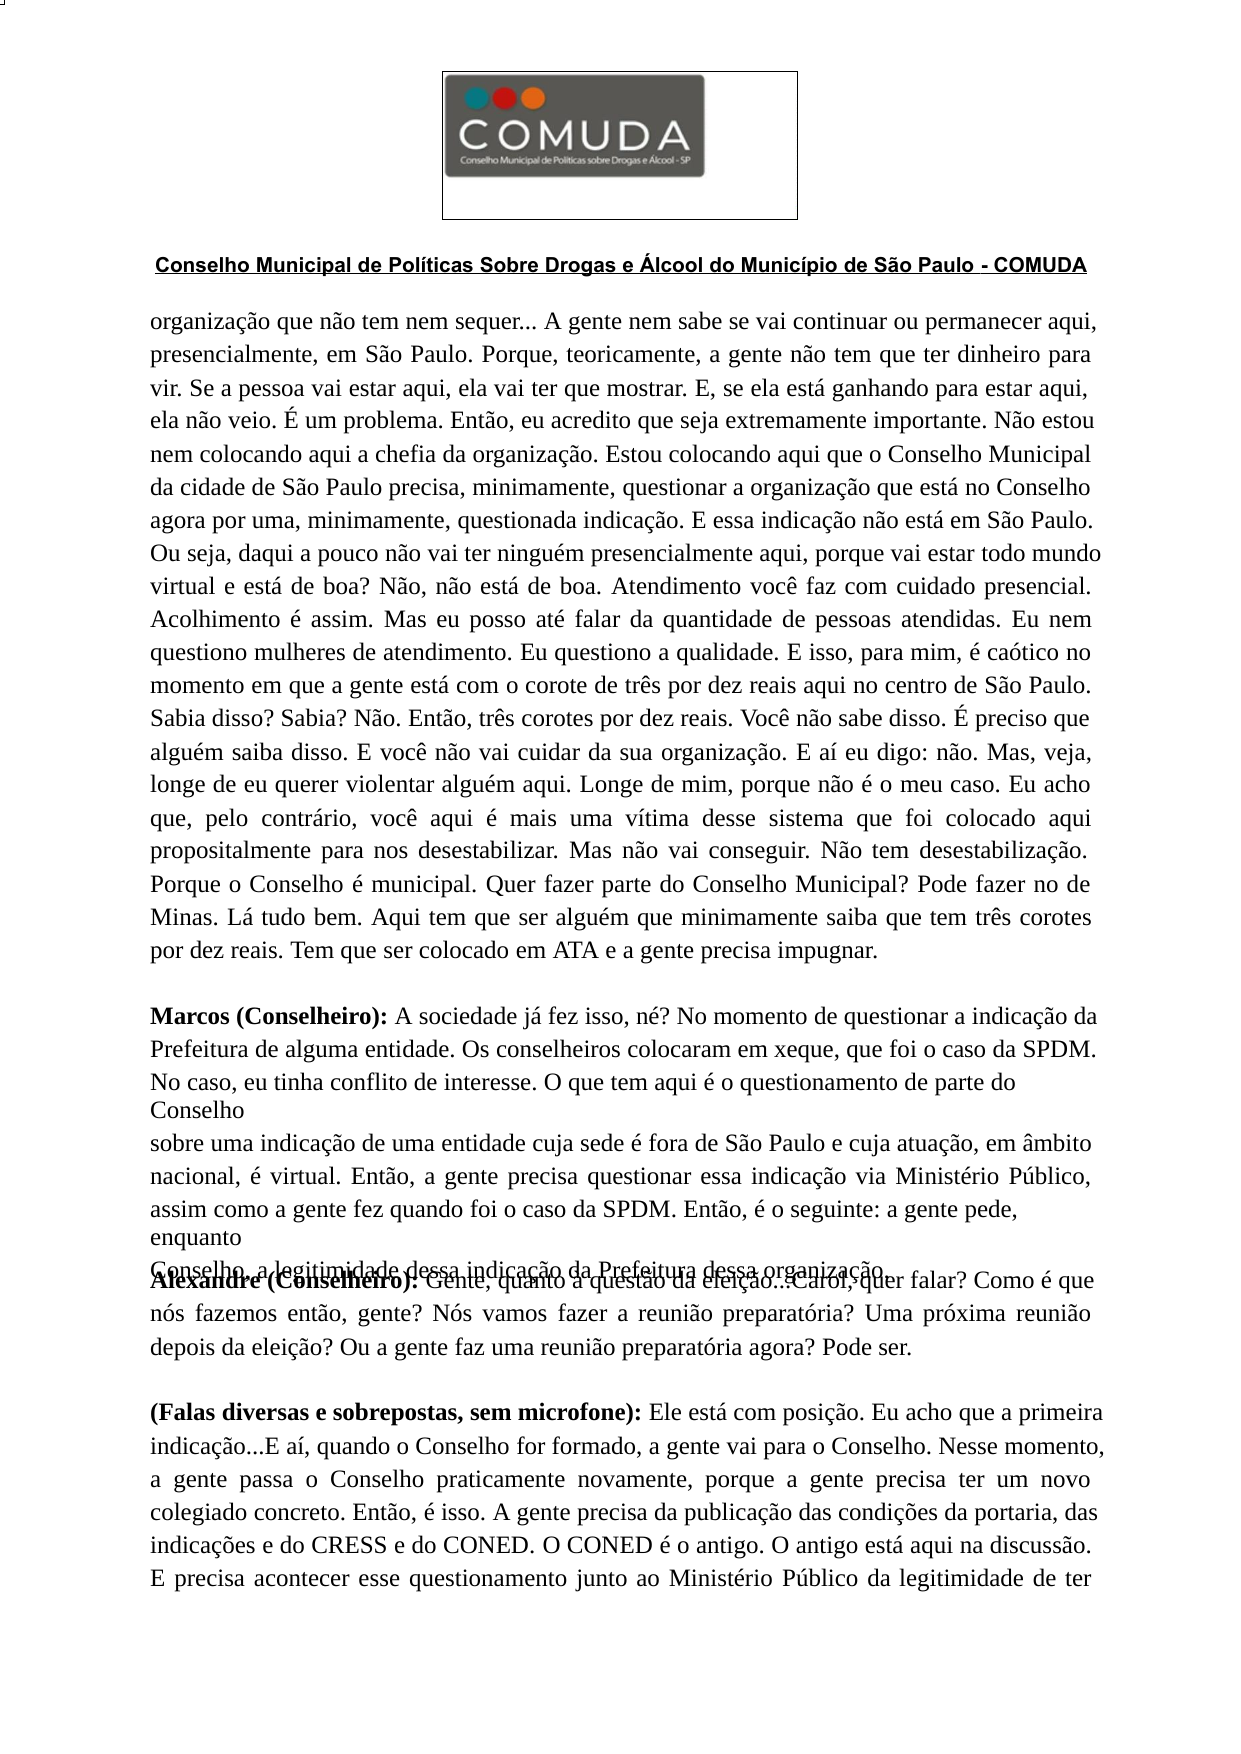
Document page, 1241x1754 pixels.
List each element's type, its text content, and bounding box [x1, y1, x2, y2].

text propositalmente para nos desestabilizar. Mas não vai conseguir. Não tem desestabilização. [150, 837, 1116, 864]
text questiono mulheres de atendimento. Eu questiono a qualidade. E isso, para mim, é caótico no [150, 638, 1116, 666]
text longe de eu querer violentar alguém aqui. Longe de mim, porque não é o meu caso. Eu acho [150, 771, 1116, 798]
text colegiado concreto. Então, é isso. A gente precisa da publicação das condições da portaria, das [150, 1498, 1116, 1526]
text alguém saiba disso. E você não vai cuidar da sua organização. E aí eu digo: não. Mas, veja, [150, 738, 1116, 766]
text (Falas diversas e sobrepostas, sem microfone): Ele está com posição. Eu acho que a primeira [150, 1399, 1116, 1426]
text indicações e do CRESS e do CONED. O CONED é o antigo. O antigo está aqui na discussão. [150, 1531, 1116, 1559]
text virtual e está de boa? Não, não está de boa. Atendimento você faz com cuidado presencial. [150, 572, 1116, 600]
text ela não veio. É um problema. Então, eu acredito que seja extremamente importante. Não estou [150, 407, 1116, 434]
text depois da eleição? Ou a gente faz uma reunião preparatória agora? Pode ser. [150, 1333, 1116, 1361]
text momento em que a gente está com o corote de três por dez reais aqui no centro de São Paulo. [150, 672, 1116, 699]
text No caso, eu tinha conflito de interesse. O que tem aqui é o questionamento de parte do Conselho [150, 1068, 1116, 1124]
text indicação...E aí, quando o Conselho for formado, a gente vai para o Conselho. Nesse momento, [150, 1432, 1116, 1460]
text que, pelo contrário, você aqui é mais uma vítima desse sistema que foi colocado aqui [150, 804, 1116, 832]
text agora por uma, minimamente, questionada indicação. E essa indicação não está em São Paulo. [150, 506, 1116, 534]
text organização que não tem nem sequer... A gente nem sabe se vai continuar ou permanecer aqui, [150, 308, 1116, 335]
text Ou seja, daqui a pouco não vai ter ninguém presencialmente aqui, porque vai estar todo mundo [150, 539, 1116, 567]
text nacional, é virtual. Então, a gente precisa questionar essa indicação via Ministério Público, [150, 1162, 1116, 1190]
text da cidade de São Paulo precisa, minimamente, questionar a organização que está no Conselho [150, 473, 1116, 501]
text assim como a gente fez quando foi o caso da SPDM. Então, é o seguinte: a gente pede, enquanto [150, 1195, 1116, 1251]
text Acolhimento é assim. Mas eu posso até falar da quantidade de pessoas atendidas. Eu nem [150, 606, 1116, 633]
text presencialmente, em São Paulo. Porque, teoricamente, a gente não tem que ter dinheiro para [150, 341, 1116, 368]
text Porque o Conselho é municipal. Quer fazer parte do Conselho Municipal? Pode fazer no de [150, 870, 1116, 898]
text vir. Se a pessoa vai estar aqui, ela vai ter que mostrar. E, se ela está ganhando para estar aqui, [150, 374, 1116, 402]
text Conselho, a legitimidade dessa indicação da Prefeitura dessa organização. [150, 1256, 1116, 1266]
text nem colocando aqui a chefia da organização. Estou colocando aqui que o Conselho Municipal [150, 440, 1116, 468]
text por dez reais. Tem que ser colocado em ATA e a gente precisa impugnar. [150, 936, 1116, 964]
text Sabia disso? Sabia? Não. Então, três corotes por dez reais. Você não sabe disso. É preciso que [150, 704, 1116, 732]
text Marcos (Conselheiro): A sociedade já fez isso, né? No momento de questionar a indicação da [150, 1002, 1116, 1030]
picture [443, 72, 797, 219]
text nós fazemos então, gente? Nós vamos fazer a reunião preparatória? Uma próxima reunião [150, 1300, 1116, 1327]
text E precisa acontecer esse questionamento junto ao Ministério Público da legitimidade de ter [150, 1564, 1116, 1592]
text a gente passa o Conselho praticamente novamente, porque a gente precisa ter um novo [150, 1465, 1116, 1493]
text Alexandre (Conselheiro): Gente, quanto à questão da eleição...Carol, quer falar? Como é que [150, 1266, 1116, 1294]
text Conselho Municipal de Políticas Sobre Drogas e Álcool do Município de São Paulo - COMUDA [155, 253, 1110, 277]
text Minas. Lá tudo bem. Aqui tem que ser alguém que minimamente saiba que tem três corotes [150, 903, 1116, 931]
text sobre uma indicação de uma entidade cuja sede é fora de São Paulo e cuja atuação, em âmbito [150, 1129, 1116, 1157]
text Prefeitura de alguma entidade. Os conselheiros colocaram em xeque, que foi o caso da SPDM. [150, 1035, 1116, 1063]
